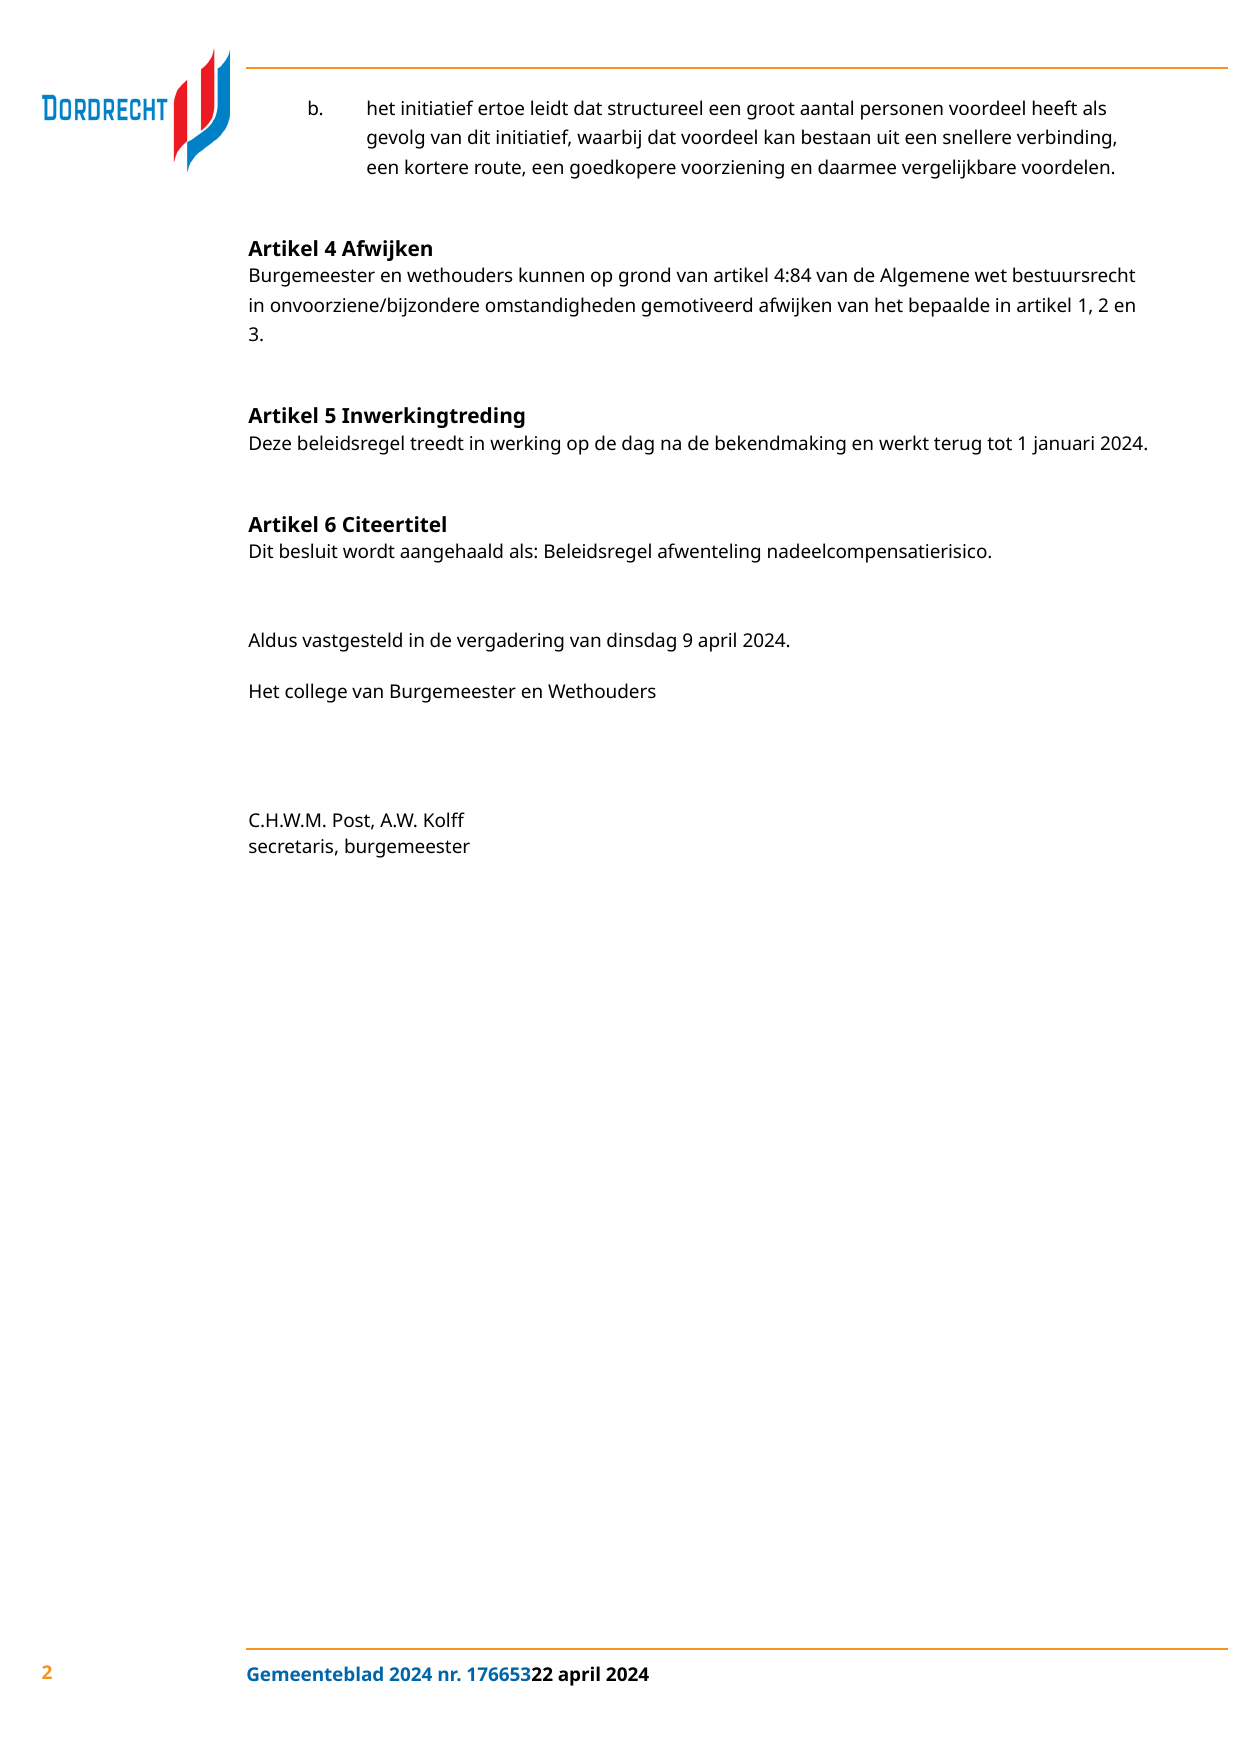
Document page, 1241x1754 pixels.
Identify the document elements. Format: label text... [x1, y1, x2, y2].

text secretaris, burgemeester [248, 833, 1152, 859]
text Dit besluit wordt aangehaald als: Beleidsregel afwenteling nadeelcompensatierisico. [248, 538, 1152, 564]
text Burgemeester en wethouders kunnen op grond van artikel 4:84 van de Algemene wet bestuursrecht in onvoorziene/bijzondere omstandigheden gemotiveerd afwijken van het bepaalde in artikel 1, 2 en 3. [248, 262, 1152, 347]
list het initiatief ertoe leidt dat structureel een groot aantal personen voordeel heeft als gevolg van dit initiatief, waarbij dat voordeel kan bestaan uit een snellere verbinding, een kortere route, een goedkopere voorziening en daarmee vergelijkbare voordelen. [307, 95, 1152, 180]
text Aldus vastgesteld in de vergadering van dinsdag 9 april 2024. [248, 627, 1152, 653]
text Artikel 4 Afwijken [248, 234, 1152, 262]
text Artikel 5 Inwerkingtreding [248, 402, 1152, 430]
picture [41, 47, 231, 172]
text Het college van Burgemeester en Wethouders [248, 679, 1152, 704]
text C.H.W.M. Post, A.W. Kolff [248, 807, 1152, 833]
text Deze beleidsregel treedt in werking op de dag na de bekendmaking en werkt terug tot 1 januari 2024. [248, 430, 1152, 456]
text Artikel 6 Citeertitel [248, 510, 1152, 538]
